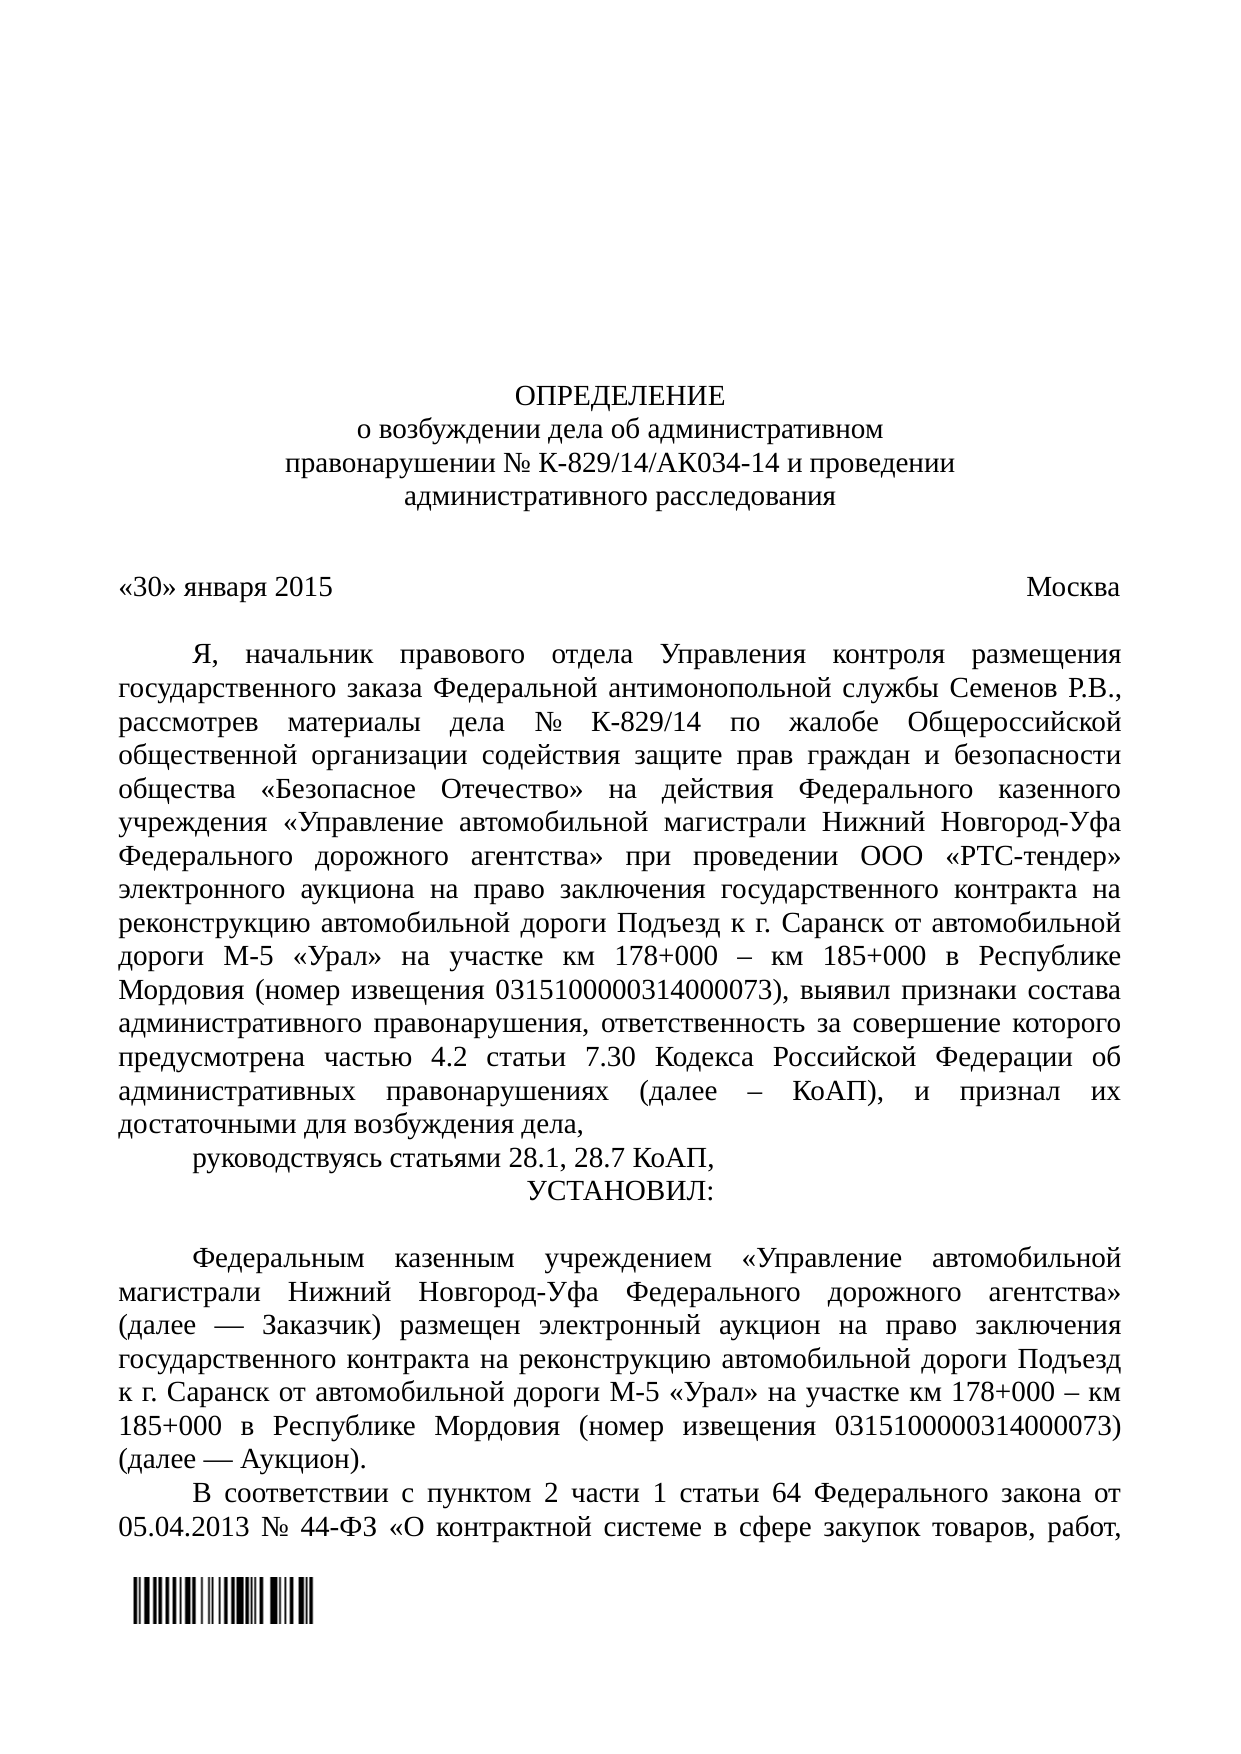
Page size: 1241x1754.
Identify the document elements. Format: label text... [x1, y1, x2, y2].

text «30» января 2015 Москва [118, 569, 1122, 603]
text В соответствии с пунктом 2 части 1 статьи 64 Федерального закона от 05.04.2013 № 44-ФЗ «О контрактной системе в сфере закупок товаров, работ, [118, 1475, 1122, 1542]
text административного расследования [118, 478, 1122, 512]
text руководствуясь статьями 28.1, 28.7 КоАП, [118, 1140, 1122, 1173]
text УСТАНОВИЛ: [118, 1173, 1122, 1207]
text о возбуждении дела об административном [118, 411, 1122, 445]
text Я, начальник правового отдела Управления контроля размещения государственного заказа Федеральной антимонопольной службы Семенов Р.В., рассмотрев материалы дела № К-829/14 по жалобе Общероссийской общественной организации содействия защите прав граждан и безопасности общества «Безопасное Отечество» на действия Федерального казенного учреждения «Управление автомобильной магистрали Нижний Новгород-Уфа Федерального дорожного агентства» при проведении ООО «РТС-тендер» электронного аукциона на право заключения государственного контракта на реконструкцию автомобильной дороги Подъезд к г. Саранск от автомобильной дороги М-5 «Урал» на участке км 178+000 – км 185+000 в Республике Мордовия (номер извещения 0315100000314000073), выявил признаки состава административного правонарушения, ответственность за совершение которого предусмотрена частью 4.2 статьи 7.30 Кодекса Российской Федерации об административных правонарушениях (далее – КоАП), и признал их достаточными для возбуждения дела, [118, 637, 1122, 1140]
text ОПРЕДЕЛЕНИЕ [118, 378, 1122, 411]
text Федеральным казенным учреждением «Управление автомобильной магистрали Нижний Новгород-Уфа Федерального дорожного агентства» (далее — Заказчик) размещен электронный аукцион на право заключения государственного контракта на реконструкцию автомобильной дороги Подъезд к г. Саранск от автомобильной дороги М-5 «Урал» на участке км 178+000 – км 185+000 в Республике Мордовия (номер извещения 0315100000314000073) (далее — Аукцион). [118, 1240, 1122, 1475]
picture [118, 1577, 331, 1624]
text правонарушении № К-829/14/АК034-14 и проведении [118, 445, 1122, 478]
